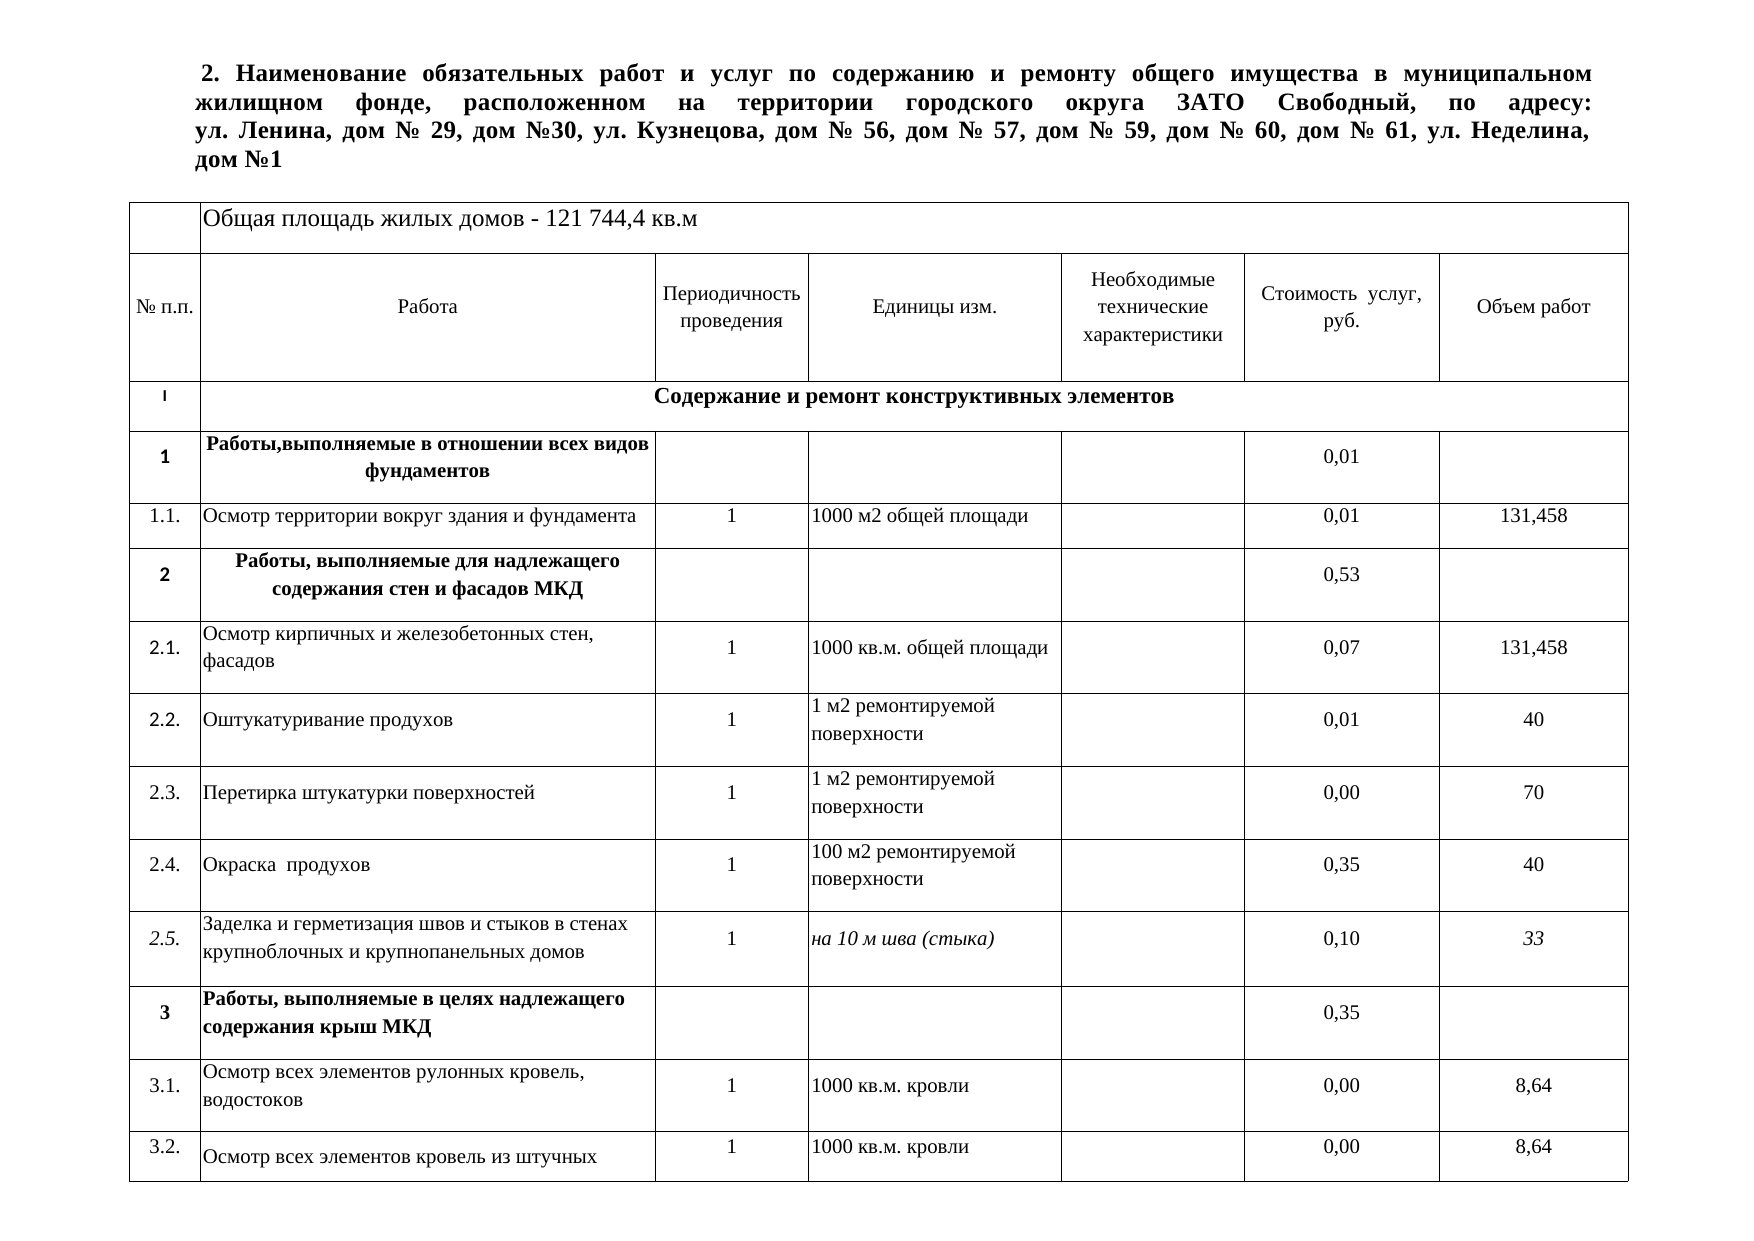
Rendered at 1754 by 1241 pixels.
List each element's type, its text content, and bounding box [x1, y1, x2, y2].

table_cell Содержание и ремонт конструктивных элементов [201, 382, 1628, 431]
table_cell Осмотр всех элементов рулонных кровель, водостоков [201, 1060, 655, 1131]
table_cell 1000 кв.м. кровли [809, 1060, 1061, 1131]
text 2. Наименование обязательных работ и услуг по содержанию и ремонту общего имущества в муниципальном жилищном фонде, расположенном на территории городского округа ЗАТО Свободный, по адресу: ул. Ленина, дом № 29, дом №30, ул. Кузнецова, дом № 56, дом № 57, дом № 59, дом № 60, дом № 61, ул. Неделина, дом №1 [195, 59, 1594, 173]
table_cell Заделка и герметизация швов и стыков в стенах крупноблочных и крупнопанельных домов [201, 912, 655, 986]
table_cell 1000 кв.м. кровли [809, 1132, 1061, 1181]
table_cell 1.1. [130, 504, 200, 548]
table_cell 2.4. [130, 840, 200, 911]
table_cell 40 [1440, 694, 1628, 766]
table_cell 1 [656, 504, 808, 548]
table_header Общая площадь жилых домов - 121 744,4 кв.м [201, 203, 1628, 253]
table_cell Осмотр территории вокруг здания и фундамента [201, 504, 655, 548]
table_cell [809, 987, 1061, 1059]
table_cell [1062, 504, 1244, 548]
table_cell 0,00 [1245, 767, 1439, 838]
table_cell Осмотр кирпичных и железобетонных стен, фасадов [201, 622, 655, 693]
table_cell 0,53 [1245, 549, 1439, 621]
table_cell 1 м2 ремонтируемой поверхности [809, 767, 1061, 838]
table_cell [1062, 767, 1244, 838]
table_cell 0,01 [1245, 504, 1439, 548]
table_cell 1 [656, 767, 808, 838]
table_cell [1062, 549, 1244, 621]
table_cell [1440, 987, 1628, 1059]
table_cell [1440, 549, 1628, 621]
table_cell Стоимость услуг, руб. [1245, 254, 1439, 381]
table_cell 2.5. [130, 912, 200, 986]
table_cell I [130, 382, 200, 431]
table_cell [1062, 987, 1244, 1059]
table_cell 33 [1440, 912, 1628, 986]
table_cell [1062, 694, 1244, 766]
table_cell 1 [656, 840, 808, 911]
table_cell 1 [656, 694, 808, 766]
table_cell [1062, 622, 1244, 693]
table_cell 3.2. [130, 1132, 200, 1181]
table_header [130, 203, 200, 253]
table_cell Работы, выполняемые для надлежащего содержания стен и фасадов МКД [201, 549, 655, 621]
table_cell 2.1. [130, 622, 200, 693]
table_cell [1062, 432, 1244, 503]
table_cell Перетирка штукатурки поверхностей [201, 767, 655, 838]
table_cell 2.2. [130, 694, 200, 766]
table_cell Объем работ [1440, 254, 1628, 381]
table_cell 1 м2 ремонтируемой поверхности [809, 694, 1061, 766]
table_cell 3 [130, 987, 200, 1059]
table_cell 1 [656, 1060, 808, 1131]
table_cell 70 [1440, 767, 1628, 838]
table_cell 0,35 [1245, 840, 1439, 911]
table_cell 40 [1440, 840, 1628, 911]
table_cell 0,10 [1245, 912, 1439, 986]
table_cell 1000 кв.м. общей площади [809, 622, 1061, 693]
table_cell 0,35 [1245, 987, 1439, 1059]
table_cell 1 [656, 1132, 808, 1181]
table_cell [656, 549, 808, 621]
table_cell 0,07 [1245, 622, 1439, 693]
table_cell 131,458 [1440, 504, 1628, 548]
table_cell 1000 м2 общей площади [809, 504, 1061, 548]
table_cell Работы,выполняемые в отношении всех видов фундаментов [201, 432, 655, 503]
table_cell 131,458 [1440, 622, 1628, 693]
table_cell 8,64 [1440, 1060, 1628, 1131]
table_cell [656, 432, 808, 503]
table_cell 1 [656, 912, 808, 986]
table_cell 2.3. [130, 767, 200, 838]
table_cell [1062, 1132, 1244, 1181]
table_cell Необходимые технические характеристики [1062, 254, 1244, 381]
table_cell 2 [130, 549, 200, 621]
table_cell 1 [130, 432, 200, 503]
table_cell Работы, выполняемые в целях надлежащего содержания крыш МКД [201, 987, 655, 1059]
table_cell [809, 432, 1061, 503]
table_cell Оштукатуривание продухов [201, 694, 655, 766]
table_cell Единицы изм. [809, 254, 1061, 381]
table_cell 100 м2 ремонтируемой поверхности [809, 840, 1061, 911]
table_cell [1062, 840, 1244, 911]
table_cell [1062, 1060, 1244, 1131]
table_cell 3.1. [130, 1060, 200, 1131]
table_cell [809, 549, 1061, 621]
table_cell на 10 м шва (стыка) [809, 912, 1061, 986]
table_cell 0,01 [1245, 694, 1439, 766]
table_cell [656, 987, 808, 1059]
table_cell 8,64 [1440, 1132, 1628, 1181]
table_cell [1062, 912, 1244, 986]
table_cell № п.п. [130, 254, 200, 381]
table_cell Периодичность проведения [656, 254, 808, 381]
table_cell 0,00 [1245, 1060, 1439, 1131]
table_cell [1440, 432, 1628, 503]
table_cell Осмотр всех элементов кровель из штучных [201, 1132, 655, 1181]
table_cell 0,00 [1245, 1132, 1439, 1181]
table_cell Окраска продухов [201, 840, 655, 911]
table_cell Работа [201, 254, 655, 381]
table_cell 0,01 [1245, 432, 1439, 503]
table_cell 1 [656, 622, 808, 693]
